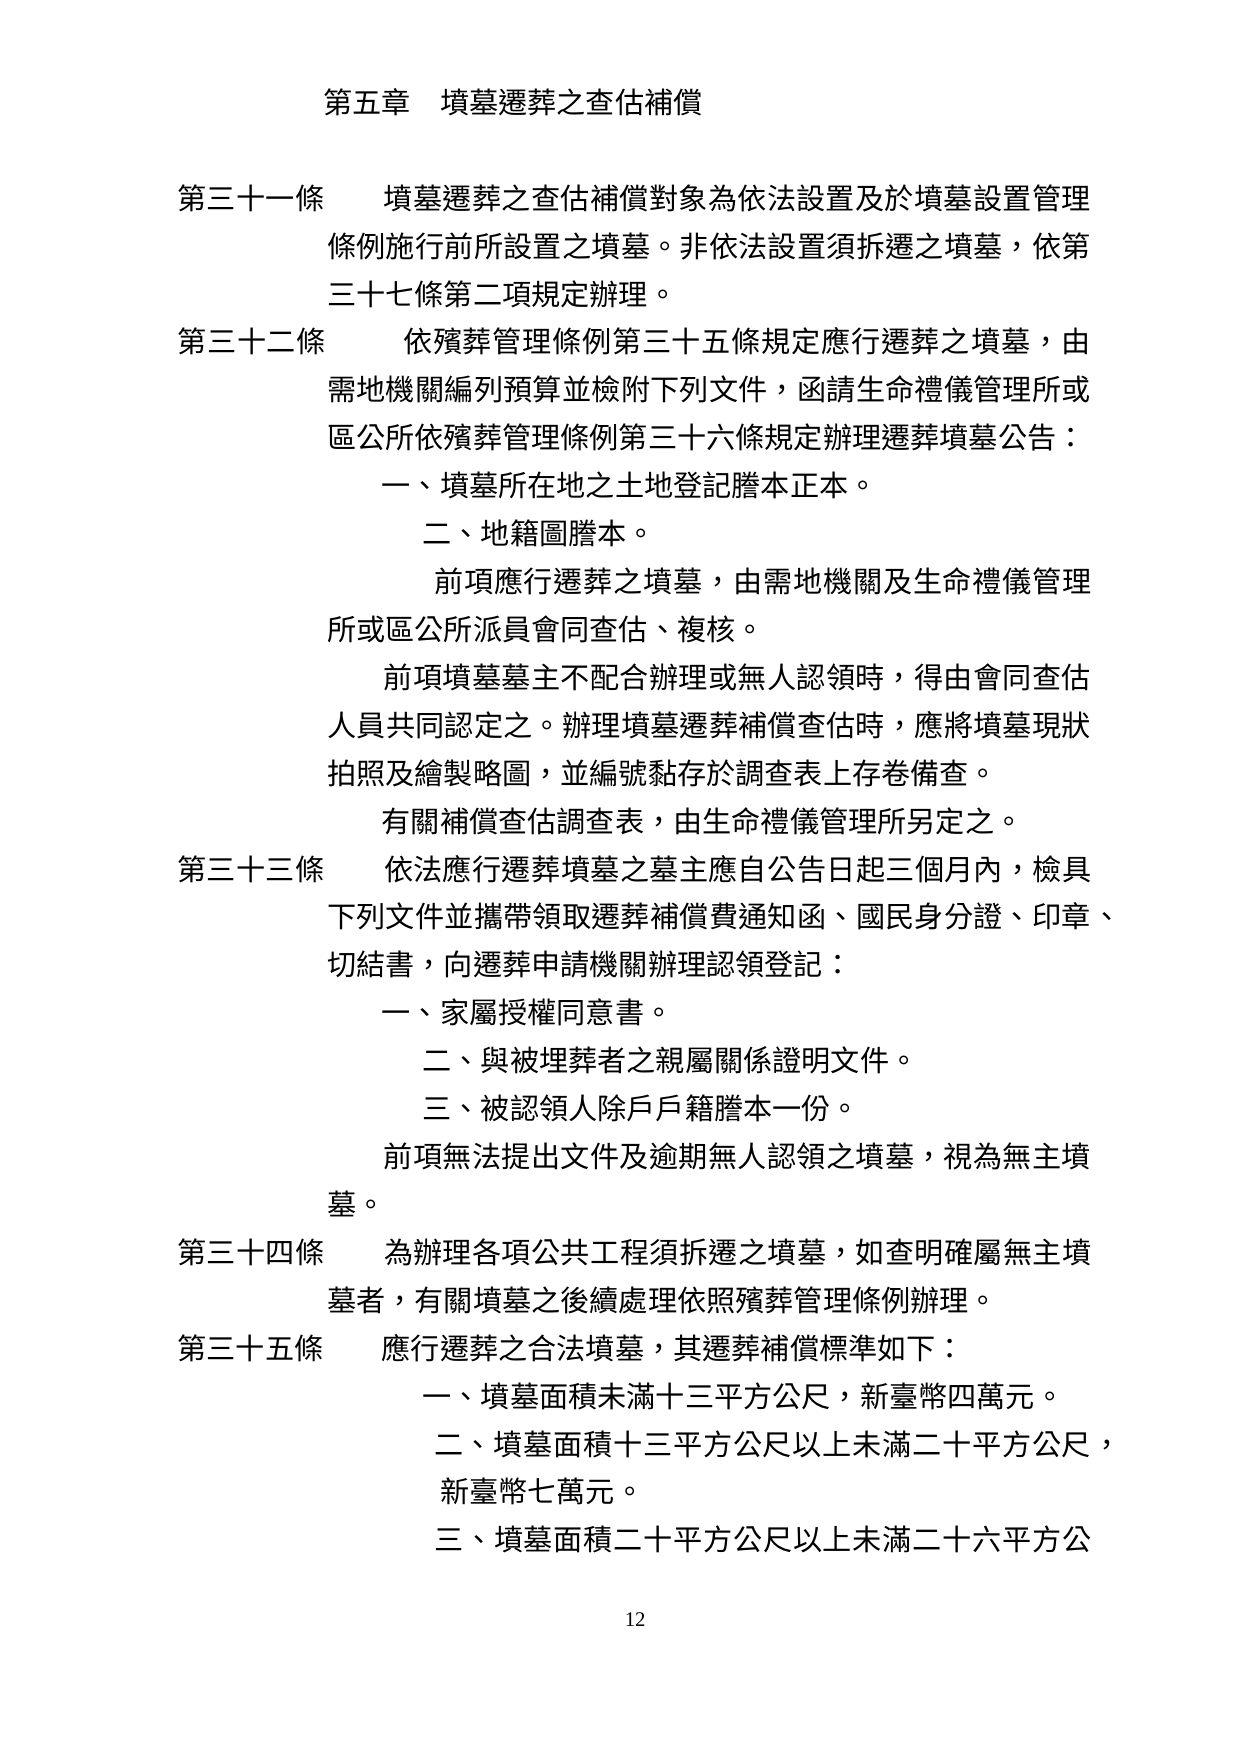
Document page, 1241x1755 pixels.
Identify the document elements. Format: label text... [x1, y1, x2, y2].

text 前項應行遷葬之墳墓，由需地機關及生命禮儀管理所或區公所派員會同查估、複核。 [177, 554, 1093, 650]
text 一、墳墓所在地之土地登記謄本正本。 [177, 458, 1093, 506]
text 第三十一條 墳墓遷葬之查估補償對象為依法設置及於墳墓設置管理條例施行前所設置之墳墓。非依法設置須拆遷之墳墓，依第三十七條第二項規定辦理。 [177, 171, 1093, 314]
text 第三十二條 依殯葬管理條例第三十五條規定應行遷葬之墳墓，由需地機關編列預算並檢附下列文件，函請生命禮儀管理所或區公所依殯葬管理條例第三十六條規定辦理遷葬墳墓公告： [177, 314, 1093, 458]
text 第三十四條 為辦理各項公共工程須拆遷之墳墓，如查明確屬無主墳墓者，有關墳墓之後續處理依照殯葬管理條例辦理。 [177, 1225, 1093, 1321]
text 一、墳墓面積未滿十三平方公尺，新臺幣四萬元。 [177, 1369, 1093, 1417]
text 二、與被埋葬者之親屬關係證明文件。 [177, 1033, 1093, 1081]
text 二、地籍圖謄本。 [177, 506, 1093, 554]
text 第三十五條 應行遷葬之合法墳墓，其遷葬補償標準如下： [177, 1321, 1093, 1369]
text 一、家屬授權同意書。 [177, 985, 1093, 1033]
text 三、被認領人除戶戶籍謄本一份。 [177, 1081, 1093, 1129]
text 前項無法提出文件及逾期無人認領之墳墓，視為無主墳墓。 [177, 1129, 1093, 1225]
text 二、墳墓面積十三平方公尺以上未滿二十平方公尺，新臺幣七萬元。 [177, 1417, 1093, 1512]
text 第三十三條 依法應行遷葬墳墓之墓主應自公告日起三個月內，檢具下列文件並攜帶領取遷葬補償費通知函、國民身分證、印章、切結書，向遷葬申請機關辦理認領登記： [177, 842, 1093, 985]
text 第五章 墳墓遷葬之查估補償 [177, 75, 1093, 123]
text 三、墳墓面積二十平方公尺以上未滿二十六平方公 [177, 1512, 1093, 1560]
text 有關補償查估調查表，由生命禮儀管理所另定之。 [177, 794, 1093, 842]
text 前項墳墓墓主不配合辦理或無人認領時，得由會同查估人員共同認定之。辦理墳墓遷葬補償查估時，應將墳墓現狀拍照及繪製略圖，並編號黏存於調查表上存卷備查。 [177, 650, 1093, 794]
